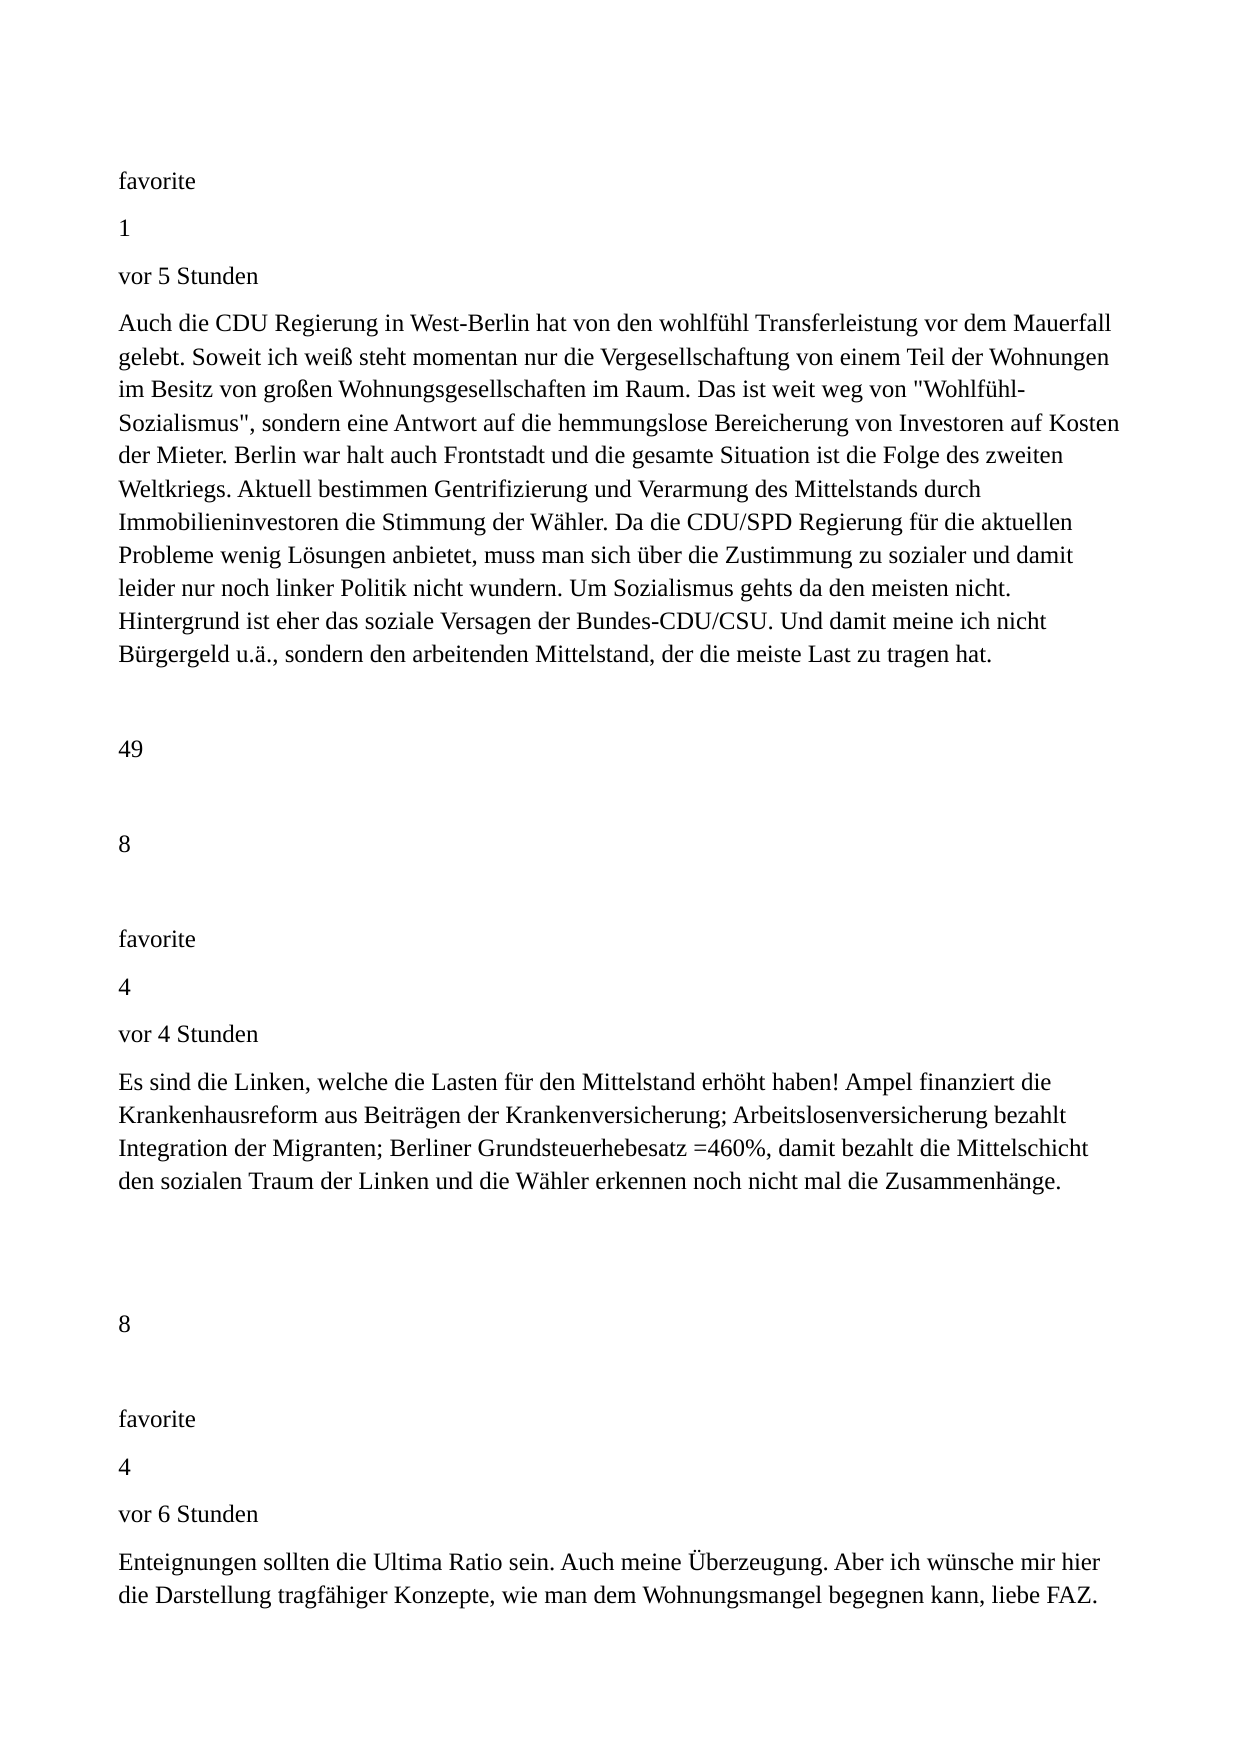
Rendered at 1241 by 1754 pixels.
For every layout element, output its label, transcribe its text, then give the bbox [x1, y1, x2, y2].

text Es sind die Linken, welche die Lasten für den Mittelstand erhöht haben! Ampel finanziert die Krankenhausreform aus Beiträgen der Krankenversicherung; Arbeitslosenversicherung bezahlt Integration der Migranten; Berliner Grundsteuerhebesatz =460%, damit bezahlt die Mittelschicht den sozialen Traum der Linken und die Wähler erkennen noch nicht mal die Zusammenhänge. [118, 1067, 1122, 1195]
text 49 [118, 734, 1122, 763]
text vor 4 Stunden [118, 1019, 1122, 1048]
text favorite [118, 924, 1122, 953]
text favorite [118, 166, 1122, 194]
text vor 6 Stunden [118, 1499, 1122, 1528]
text 4 [118, 972, 1122, 1001]
text vor 5 Stunden [118, 261, 1122, 290]
text 4 [118, 1452, 1122, 1481]
text Auch die CDU Regierung in West-Berlin hat von den wohlfühl Transferleistung vor dem Mauerfall gelebt. Soweit ich weiß steht momentan nur die Vergesellschaftung von einem Teil der Wohnungen im Besitz von großen Wohnungsgesellschaften im Raum. Das ist weit weg von "Wohlfühl-Sozialismus", sondern eine Antwort auf die hemmungslose Bereicherung von Investoren auf Kosten der Mieter. Berlin war halt auch Frontstadt und die gesamte Situation ist die Folge des zweiten Weltkriegs. Aktuell bestimmen Gentrifizierung und Verarmung des Mittelstands durch Immobilieninvestoren die Stimmung der Wähler. Da die CDU/SPD Regierung für die aktuellen Probleme wenig Lösungen anbietet, muss man sich über die Zustimmung zu sozialer und damit leider nur noch linker Politik nicht wundern. Um Sozialismus gehts da den meisten nicht. Hintergrund ist eher das soziale Versagen der Bundes-CDU/CSU. Und damit meine ich nicht Bürgergeld u.ä., sondern den arbeitenden Mittelstand, der die meiste Last zu tragen hat. [118, 308, 1122, 667]
text Enteignungen sollten die Ultima Ratio sein. Auch meine Überzeugung. Aber ich wünsche mir hier die Darstellung tragfähiger Konzepte, wie man dem Wohnungsmangel begegnen kann, liebe FAZ. [118, 1547, 1122, 1609]
text 1 [118, 213, 1122, 242]
text favorite [118, 1404, 1122, 1433]
text 8 [118, 1309, 1122, 1338]
text 8 [118, 829, 1122, 858]
